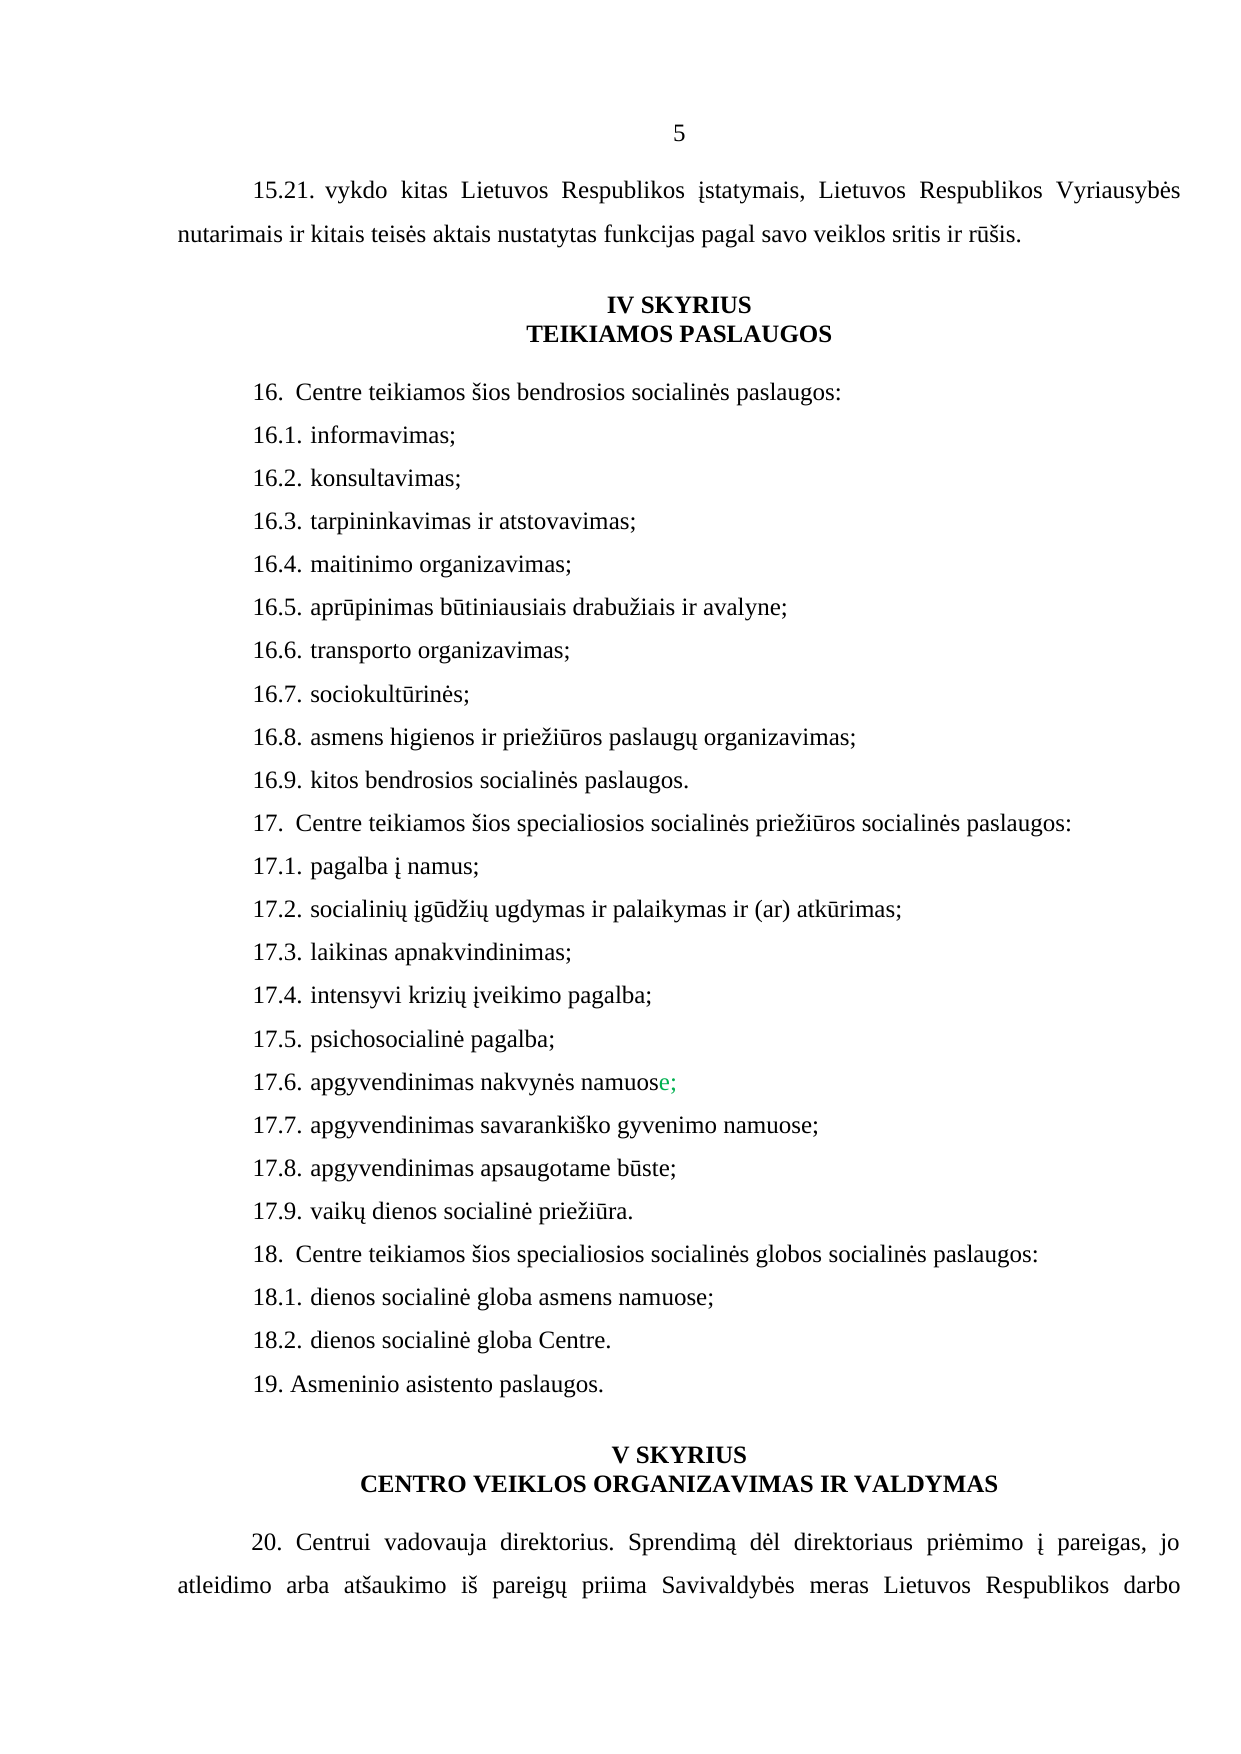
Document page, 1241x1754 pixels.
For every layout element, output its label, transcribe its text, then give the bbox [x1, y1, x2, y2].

text 18.1. dienos socialinė globa asmens namuose; [177, 1282, 1181, 1311]
text 19. Asmeninio asistento paslaugos. [252, 1369, 1181, 1397]
text 17.8. apgyvendinimas apsaugotame būste; [252, 1153, 1181, 1182]
text 16.9. kitos bendrosios socialinės paslaugos. [177, 765, 1181, 794]
text TEIKIAMOS PASLAUGOS [177, 319, 1181, 348]
text 16.3. tarpininkavimas ir atstovavimas; [177, 506, 1181, 535]
text 17.1. pagalba į namus; [177, 851, 1181, 880]
text 16.1. informavimas; [252, 420, 1181, 449]
text 16. Centre teikiamos šios bendrosios socialinės paslaugos: [177, 377, 1181, 406]
text 17.9. vaikų dienos socialinė priežiūra. [252, 1196, 1181, 1225]
text 18.2. dienos socialinė globa Centre. [177, 1326, 1181, 1354]
text 17.6. apgyvendinimas nakvynės namuose; [177, 1067, 1181, 1096]
text 17.4. intensyvi krizių įveikimo pagalba; [177, 981, 1181, 1009]
text 16.8. asmens higienos ir priežiūros paslaugų organizavimas; [177, 722, 1181, 751]
text V SKYRIUS [177, 1441, 1181, 1469]
text 18. Centre teikiamos šios specialiosios socialinės globos socialinės paslaugos: [177, 1239, 1181, 1268]
text 16.4. maitinimo organizavimas; [177, 549, 1181, 578]
text 20. Centrui vadovauja direktorius. Sprendimą dėl direktoriaus priėmimo į pareigas, jo atleidimo arba atšaukimo iš pareigų priima Savivaldybės meras Lietuvos Respublikos darbo [177, 1527, 1181, 1599]
text 17. Centre teikiamos šios specialiosios socialinės priežiūros socialinės paslaugos: [177, 808, 1181, 837]
text 15.21. vykdo kitas Lietuvos Respublikos įstatymais, Lietuvos Respublikos Vyriausybės nutarimais ir kitais teisės aktais nustatytas funkcijas pagal savo veiklos sritis ir rūšis. [177, 176, 1181, 247]
text 16.2. konsultavimas; [177, 463, 1181, 492]
text 17.2. socialinių įgūdžių ugdymas ir palaikymas ir (ar) atkūrimas; [177, 894, 1181, 923]
text 16.5. aprūpinimas būtiniausiais drabužiais ir avalyne; [177, 592, 1181, 621]
text 17.3. laikinas apnakvindinimas; [177, 937, 1181, 966]
text CENTRO VEIKLOS ORGANIZAVIMAS IR VALDYMAS [177, 1469, 1181, 1498]
text 16.7. sociokultūrinės; [177, 679, 1181, 707]
text 16.6. transporto organizavimas; [177, 636, 1181, 664]
text 17.7. apgyvendinimas savarankiško gyvenimo namuose; [177, 1110, 1181, 1139]
text 17.5. psichosocialinė pagalba; [177, 1024, 1181, 1052]
text IV SKYRIUS [177, 291, 1181, 319]
